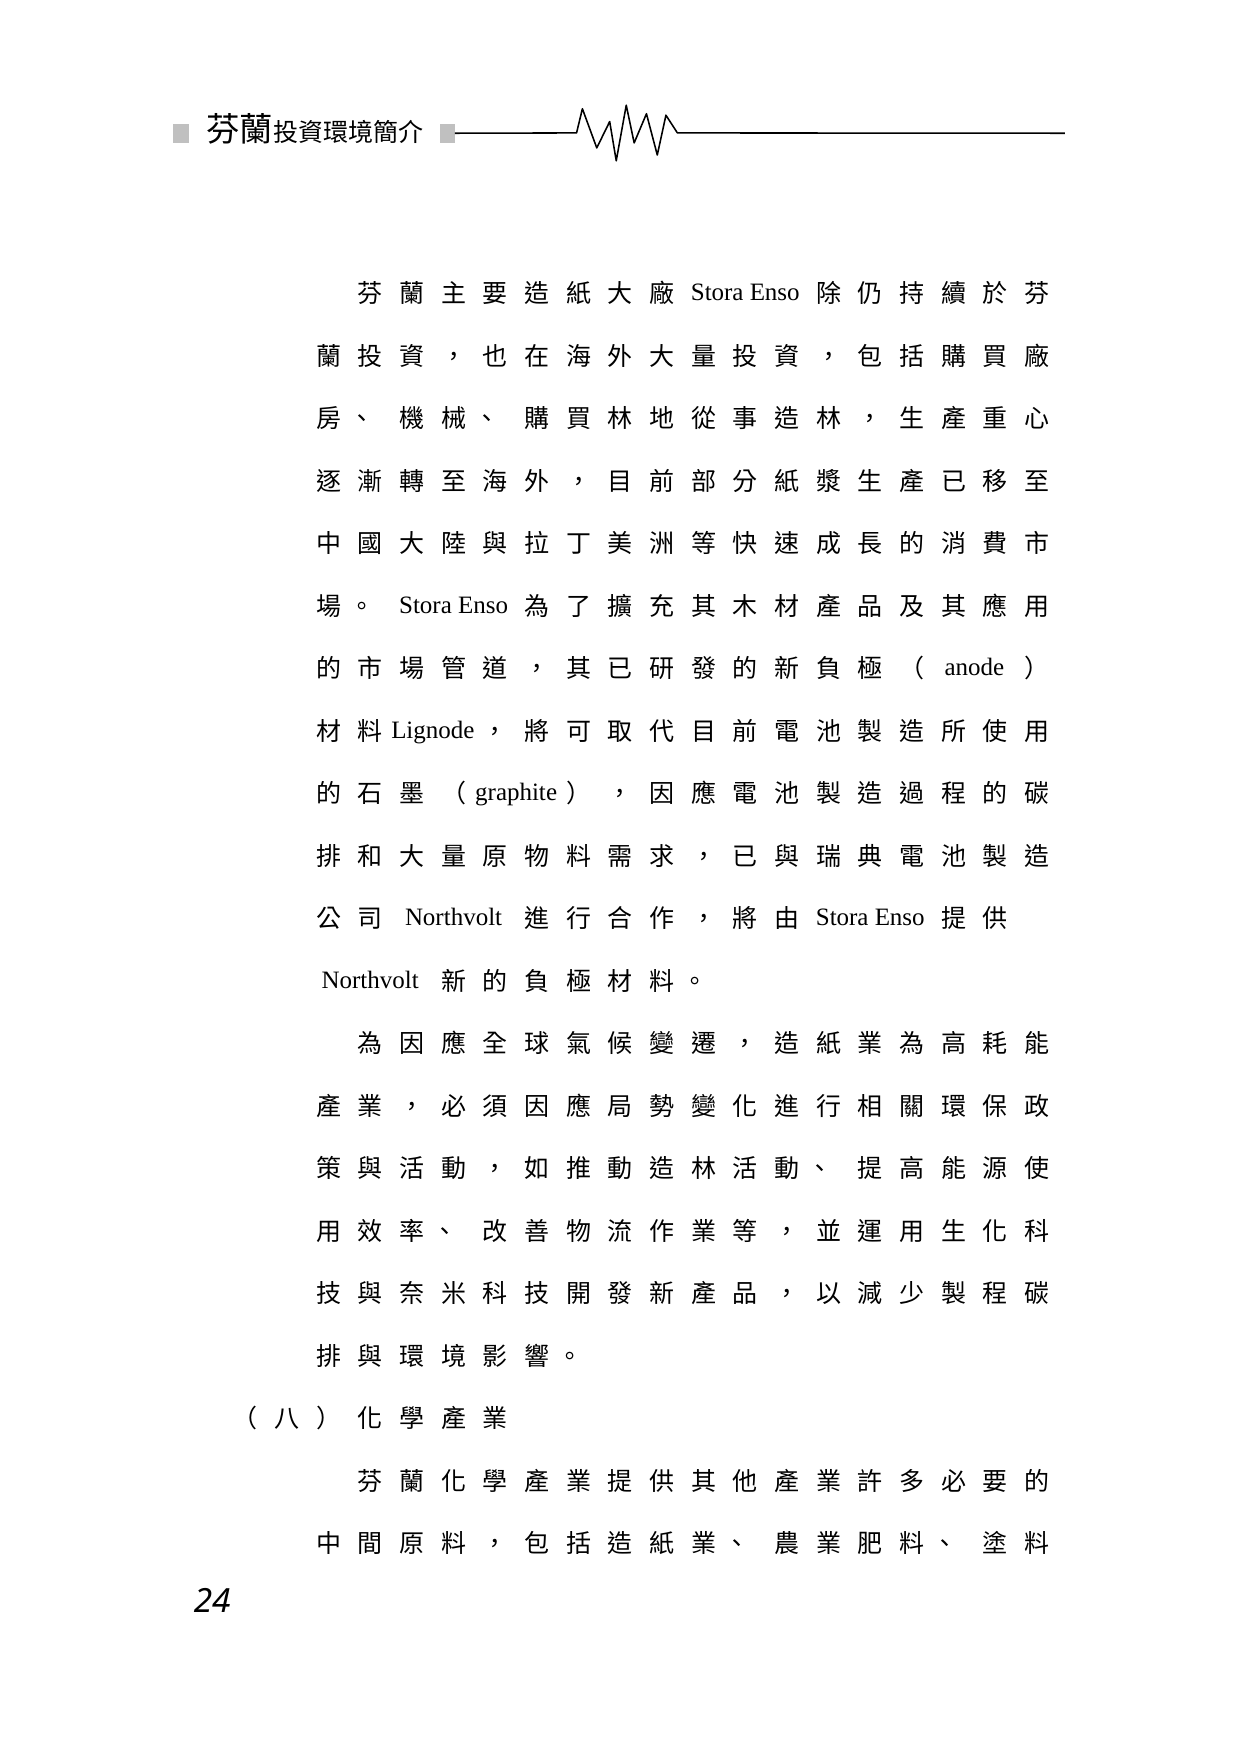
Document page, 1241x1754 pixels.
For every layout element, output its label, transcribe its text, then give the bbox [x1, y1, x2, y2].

text 芬蘭化學產業提供其他產業許多必要的中間原料，包括造紙業、農業肥料、塗料 [281, 1438, 1058, 1563]
text （八）化學產業 [207, 1375, 1058, 1438]
text 為因應全球氣候變遷，造紙業為高耗能產業，必須因應局勢變化進行相關環保政策與活動，如推動造林活動、提高能源使用效率、改善物流作業等，並運用生化科技與奈米科技開發新產品，以減少製程碳排與環境影響。 [281, 1000, 1058, 1375]
text 芬蘭主要造紙大廠Stora Enso除仍持續於芬蘭投資，也在海外大量投資，包括購買廠房、機械、購買林地從事造林，生產重心逐漸轉至海外，目前部分紙漿生產已移至中國大陸與拉丁美洲等快速成長的消費市場。Stora Enso為了擴充其木材產品及其應用的市場管道，其已研發的新負極（anode）材料Lignode，將可取代目前電池製造所使用的石墨（graphite），因應電池製造過程的碳排和大量原物料需求，已與瑞典電池製造公司Northvolt進行合作，將由Stora Enso提供Northvolt新的負極材料。 [281, 250, 1058, 1000]
